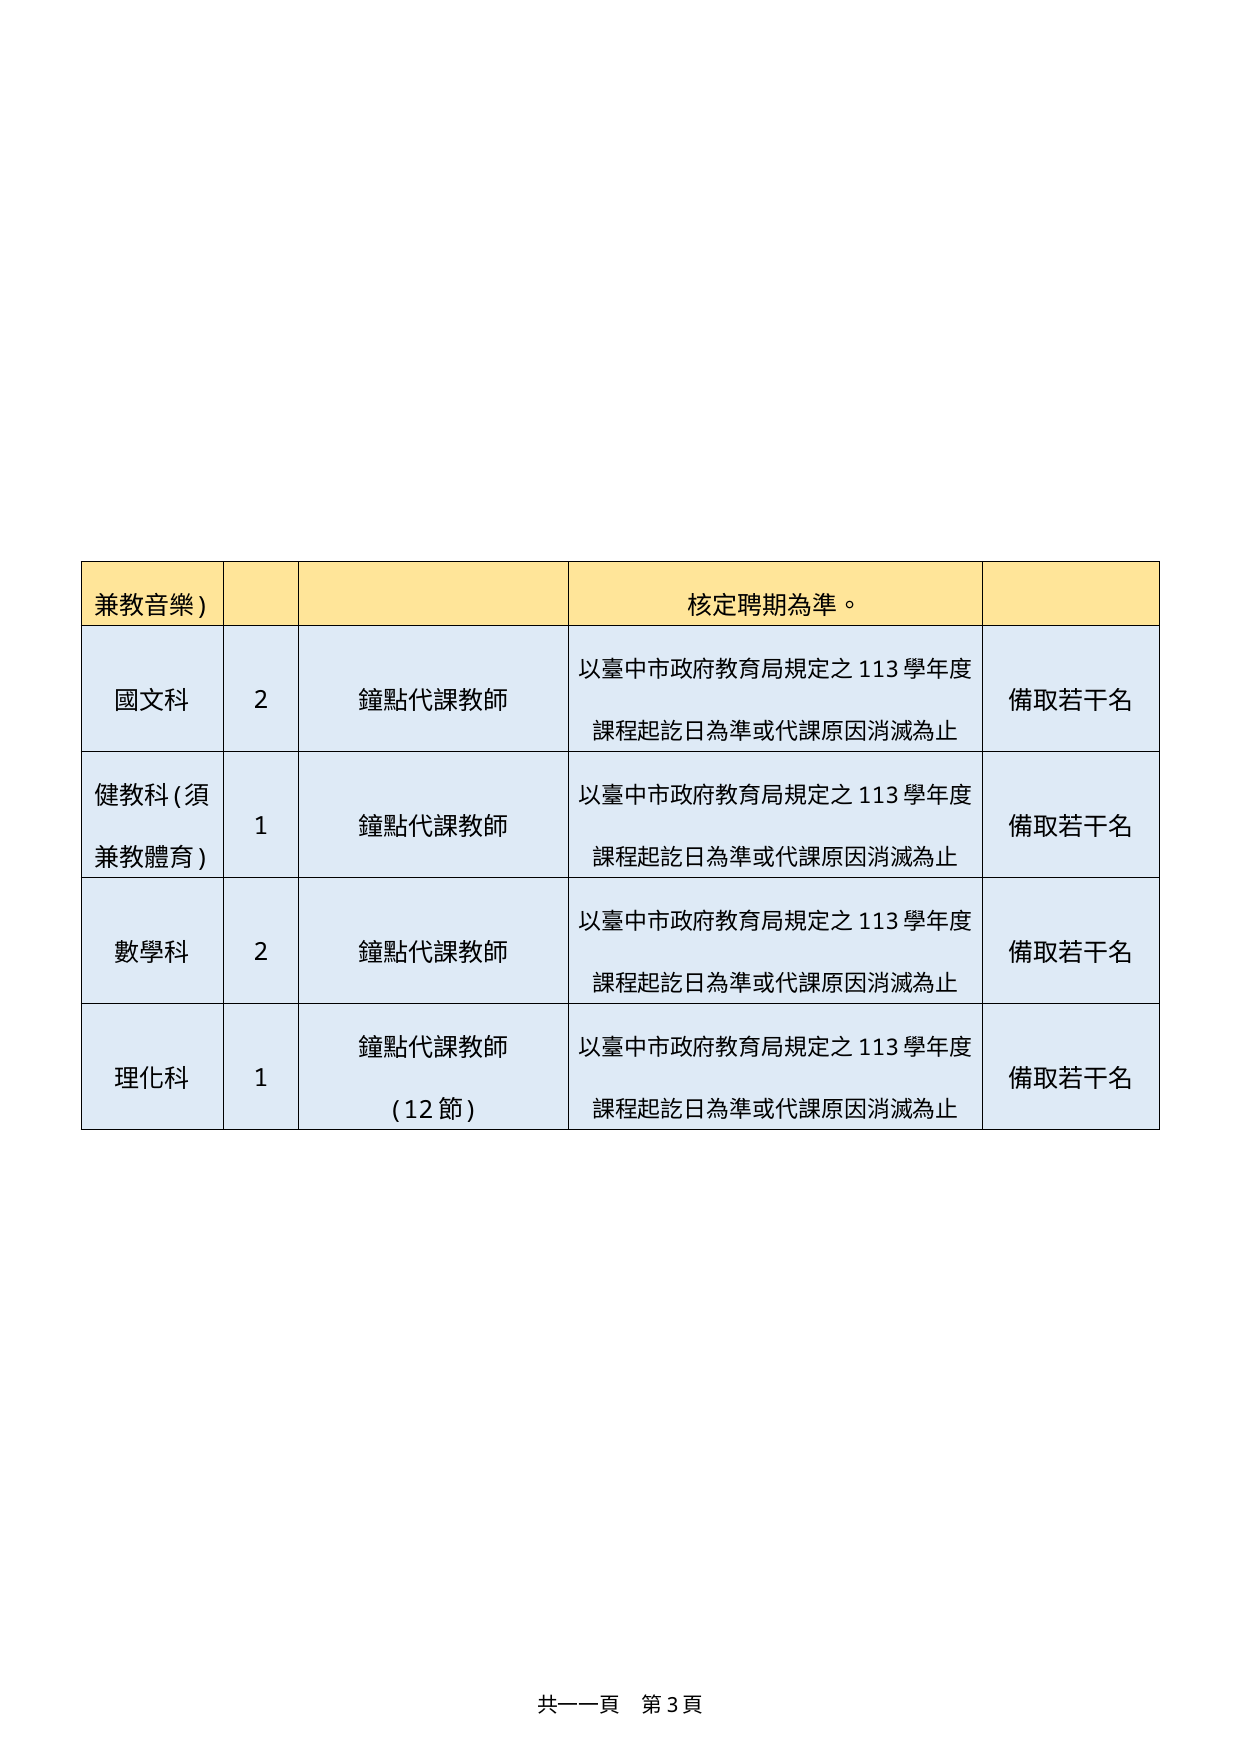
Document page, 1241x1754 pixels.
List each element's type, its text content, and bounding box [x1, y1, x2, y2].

table_cell 健教科(須兼教體育) [82, 752, 223, 877]
table_cell 理化科 [82, 1004, 223, 1129]
table_cell 鐘點代課教師 [299, 626, 568, 751]
table_cell 2 [224, 878, 298, 1003]
table_cell 備取若干名 [983, 752, 1159, 877]
table_cell 以臺中市政府教育局規定之113學年度課程起訖日為準或代課原因消滅為止 [569, 626, 982, 751]
table_cell 核定聘期為準。 [569, 562, 982, 625]
table_cell 以臺中市政府教育局規定之113學年度課程起訖日為準或代課原因消滅為止 [569, 752, 982, 877]
table_cell 2 [224, 626, 298, 751]
table_cell [224, 562, 298, 625]
table_cell [299, 562, 568, 625]
table_cell 鐘點代課教師 [299, 752, 568, 877]
table_cell 鐘點代課教師 (12節) [299, 1004, 568, 1129]
table_cell 國文科 [82, 626, 223, 751]
table_cell 兼教音樂) [82, 562, 223, 625]
table_cell 1 [224, 1004, 298, 1129]
table_cell 以臺中市政府教育局規定之113學年度課程起訖日為準或代課原因消滅為止 [569, 878, 982, 1003]
table_cell 數學科 [82, 878, 223, 1003]
table_cell 備取若干名 [983, 1004, 1159, 1129]
table_cell 1 [224, 752, 298, 877]
table_cell 以臺中市政府教育局規定之113學年度課程起訖日為準或代課原因消滅為止 [569, 1004, 982, 1129]
table_cell 鐘點代課教師 [299, 878, 568, 1003]
table_cell 備取若干名 [983, 878, 1159, 1003]
table_cell [983, 562, 1159, 625]
table_cell 備取若干名 [983, 626, 1159, 751]
